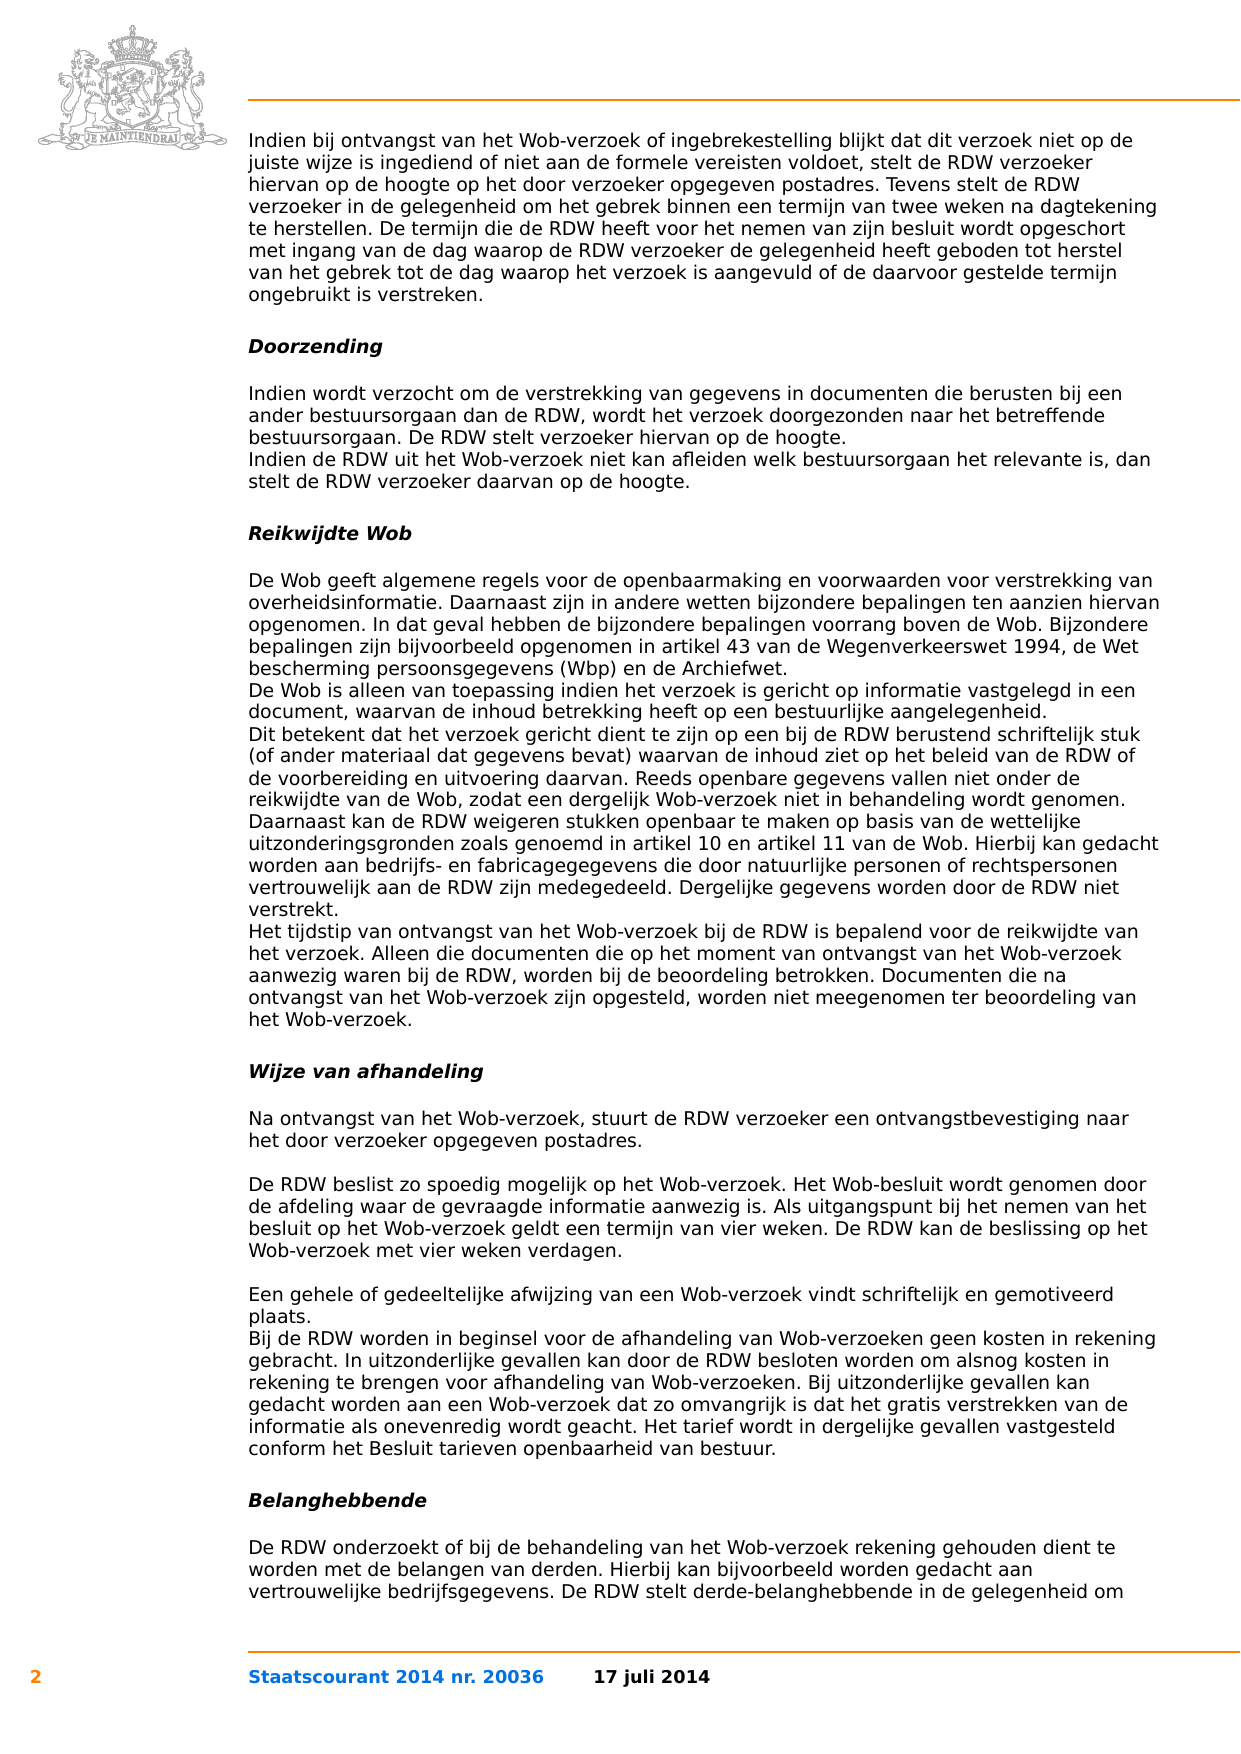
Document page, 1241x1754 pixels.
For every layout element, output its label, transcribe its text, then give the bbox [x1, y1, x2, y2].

subtitle Wijze van afhandeling [248, 1061, 1163, 1083]
text Dit betekent dat het verzoek gericht dient te zijn op een bij de RDW berustend schriftelijk stuk (of ander materiaal dat gegevens bevat) waarvan de inhoud ziet op het beleid van de RDW of de voorbereiding en uitvoering daarvan. Reeds openbare gegevens vallen niet onder de reikwijdte van de Wob, zodat een dergelijk Wob-verzoek niet in behandeling wordt genomen. Daarnaast kan de RDW weigeren stukken openbaar te maken op basis van de wettelijke uitzonderingsgronden zoals genoemd in artikel 10 en artikel 11 van de Wob. Hierbij kan gedacht worden aan bedrijfs- en fabricagegegevens die door natuurlijke personen of rechtspersonen vertrouwelijk aan de RDW zijn medegedeeld. Dergelijke gegevens worden door de RDW niet verstrekt. [248, 723, 1163, 921]
text De RDW beslist zo spoedig mogelijk op het Wob-verzoek. Het Wob-besluit wordt genomen door de afdeling waar de gevraagde informatie aanwezig is. Als uitgangspunt bij het nemen van het besluit op het Wob-verzoek geldt een termijn van vier weken. De RDW kan de beslissing op het Wob-verzoek met vier weken verdagen. [248, 1174, 1163, 1262]
text De Wob geeft algemene regels voor de openbaarmaking en voorwaarden voor verstrekking van overheidsinformatie. Daarnaast zijn in andere wetten bijzondere bepalingen ten aanzien hiervan opgenomen. In dat geval hebben de bijzondere bepalingen voorrang boven de Wob. Bijzondere bepalingen zijn bijvoorbeeld opgenomen in artikel 43 van de Wegenverkeerswet 1994, de Wet bescherming persoonsgegevens (Wbp) en de Archiefwet. [248, 569, 1163, 679]
subtitle Belanghebbende [248, 1489, 1163, 1512]
text De RDW onderzoekt of bij de behandeling van het Wob-verzoek rekening gehouden dient te worden met de belangen van derden. Hierbij kan bijvoorbeeld worden gedacht aan vertrouwelijke bedrijfsgegevens. De RDW stelt derde-belanghebbende in de gelegenheid om [248, 1537, 1163, 1602]
text Indien bij ontvangst van het Wob-verzoek of ingebrekestelling blijkt dat dit verzoek niet op de juiste wijze is ingediend of niet aan de formele vereisten voldoet, stelt de RDW verzoeker hiervan op de hoogte op het door verzoeker opgegeven postadres. Tevens stelt de RDW verzoeker in de gelegenheid om het gebrek binnen een termijn van twee weken na dagtekening te herstellen. De termijn die de RDW heeft voor het nemen van zijn besluit wordt opgeschort met ingang van de dag waarop de RDW verzoeker de gelegenheid heeft geboden tot herstel van het gebrek tot de dag waarop het verzoek is aangevuld of de daarvoor gestelde termijn ongebruikt is verstreken. [248, 130, 1163, 306]
text Bij de RDW worden in beginsel voor de afhandeling van Wob-verzoeken geen kosten in rekening gebracht. In uitzonderlijke gevallen kan door de RDW besloten worden om alsnog kosten in rekening te brengen voor afhandeling van Wob-verzoeken. Bij uitzonderlijke gevallen kan gedacht worden aan een Wob-verzoek dat zo omvangrijk is dat het gratis verstrekken van de informatie als onevenredig wordt geacht. Het tarief wordt in dergelijke gevallen vastgesteld conform het Besluit tarieven openbaarheid van bestuur. [248, 1328, 1163, 1459]
text Het tijdstip van ontvangst van het Wob-verzoek bij de RDW is bepalend voor de reikwijdte van het verzoek. Alleen die documenten die op het moment van ontvangst van het Wob-verzoek aanwezig waren bij de RDW, worden bij de beoordeling betrokken. Documenten die na ontvangst van het Wob-verzoek zijn opgesteld, worden niet meegenomen ter beoordeling van het Wob-verzoek. [248, 921, 1163, 1031]
text Een gehele of gedeeltelijke afwijzing van een Wob-verzoek vindt schriftelijk en gemotiveerd plaats. [248, 1284, 1163, 1328]
text Na ontvangst van het Wob-verzoek, stuurt de RDW verzoeker een ontvangstbevestiging naar het door verzoeker opgegeven postadres. [248, 1108, 1163, 1152]
subtitle Doorzending [248, 336, 1163, 358]
text Indien wordt verzocht om de verstrekking van gegevens in documenten die berusten bij een ander bestuursorgaan dan de RDW, wordt het verzoek doorgezonden naar het betreffende bestuursorgaan. De RDW stelt verzoeker hiervan op de hoogte. [248, 383, 1163, 449]
picture [38, 25, 227, 150]
text De Wob is alleen van toepassing indien het verzoek is gericht op informatie vastgelegd in een document, waarvan de inhoud betrekking heeft op een bestuurlijke aangelegenheid. [248, 679, 1163, 723]
text Indien de RDW uit het Wob-verzoek niet kan afleiden welk bestuursorgaan het relevante is, dan stelt de RDW verzoeker daarvan op de hoogte. [248, 449, 1163, 493]
subtitle Reikwijdte Wob [248, 523, 1163, 544]
